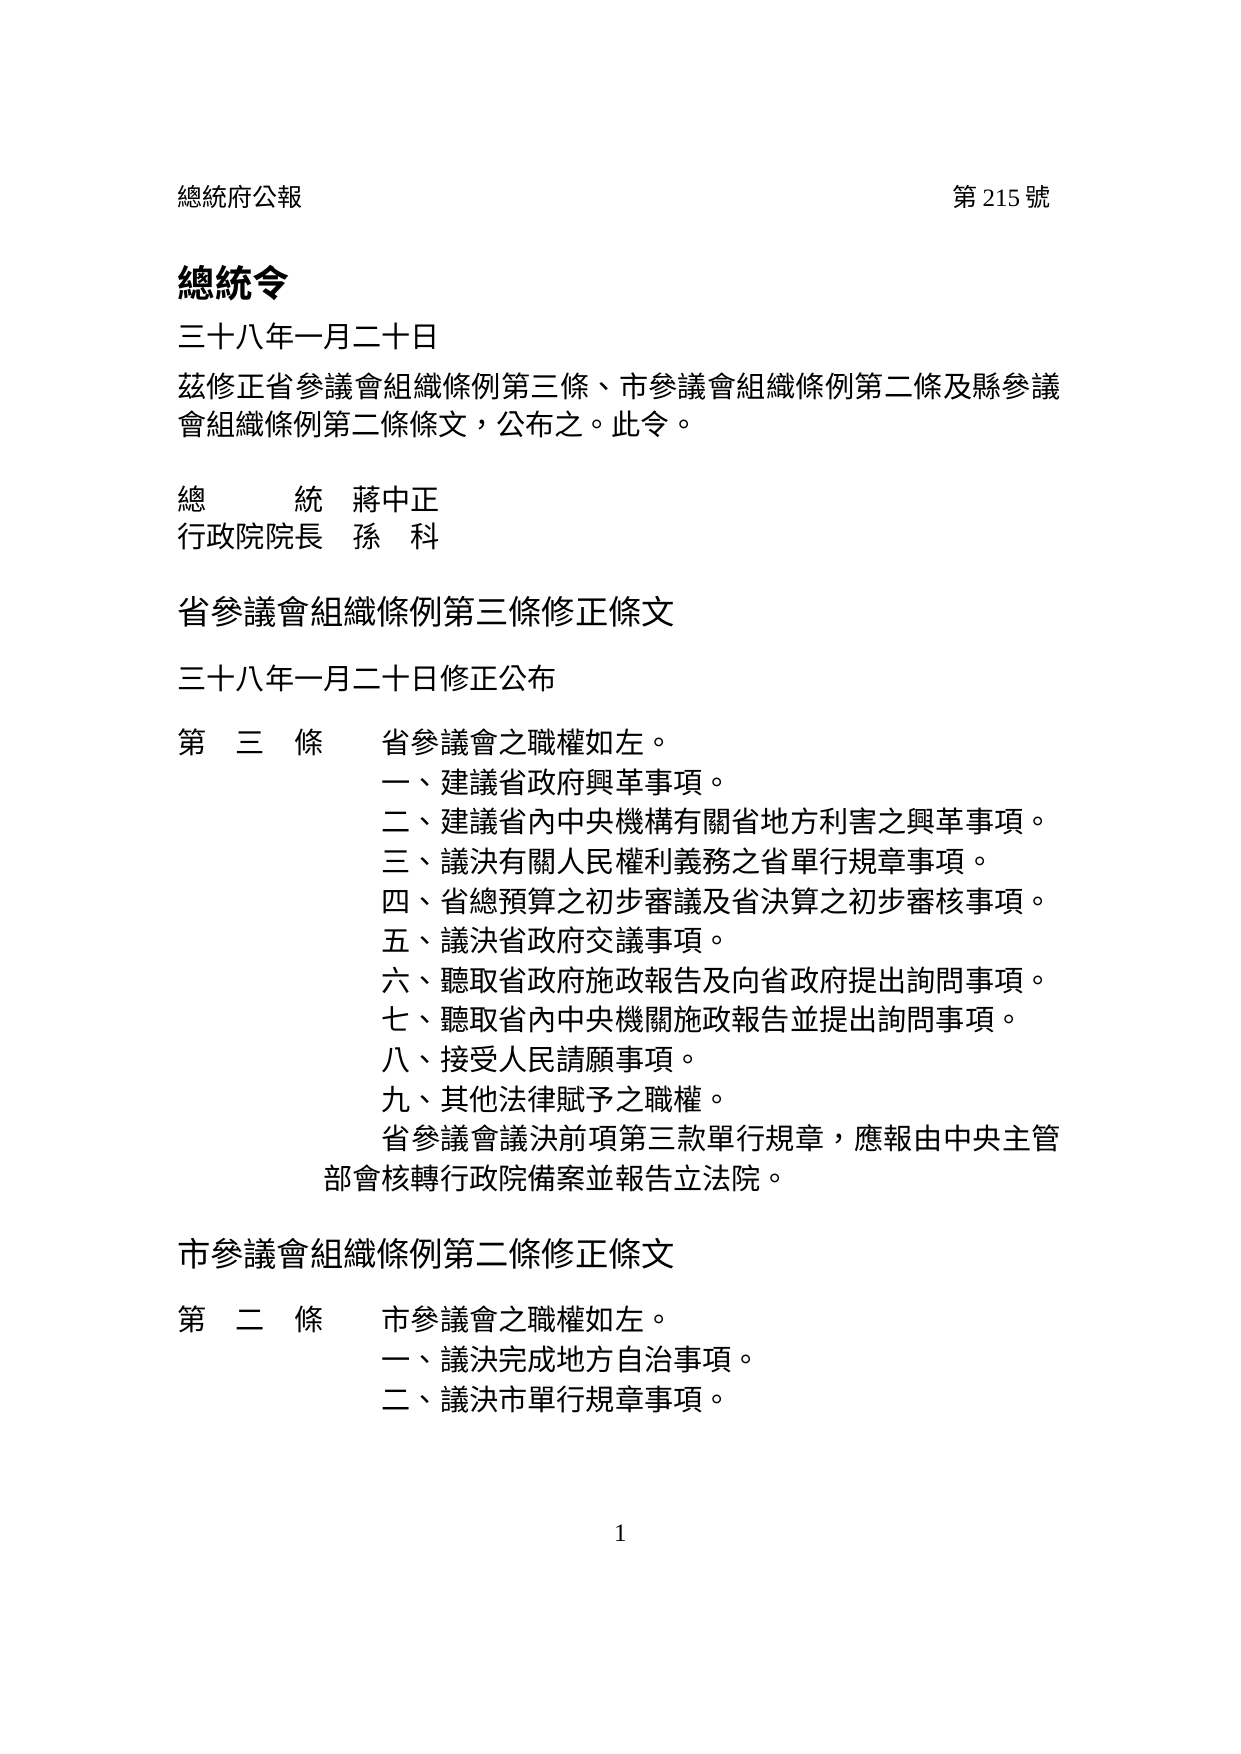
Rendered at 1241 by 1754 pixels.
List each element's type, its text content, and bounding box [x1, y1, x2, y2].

text 七、聽取省內中央機關施政報告並提出詢問事項。 [381, 999, 1063, 1039]
text 四、省總預算之初步審議及省決算之初步審核事項。 [381, 880, 1063, 920]
text 二、建議省內中央機構有關省地方利害之興革事項。 [381, 801, 1063, 841]
text 二、議決市單行規章事項。 [381, 1378, 1063, 1418]
text 市參議會組織條例第二條修正條文 [177, 1234, 1063, 1274]
text 茲修正省參議會組織條例第三條、市參議會組織條例第二條及縣參議會組織條例第二條條文，公布之。此令。 [177, 368, 1063, 443]
text 五、議決省政府交議事項。 [381, 920, 1063, 959]
text 三十八年一月二十日 [177, 318, 1063, 355]
text 三十八年一月二十日修正公布 [177, 657, 1063, 697]
text 一、建議省政府興革事項。 [381, 762, 1063, 801]
text 三、議決有關人民權利義務之省單行規章事項。 [381, 841, 1063, 880]
text 省參議會議決前項第三款單行規章，應報由中央主管部會核轉行政院備案並報告立法院。 [323, 1118, 1063, 1197]
text 六、聽取省政府施政報告及向省政府提出詢問事項。 [381, 959, 1063, 999]
text 一、議決完成地方自治事項。 [381, 1339, 1063, 1378]
text 第 二 條 市參議會之職權如左。 [177, 1299, 1063, 1339]
text 省參議會組織條例第三條修正條文 [177, 593, 1063, 632]
text 總 統 蔣中正 [177, 480, 1063, 518]
text 總統令 [177, 266, 1063, 305]
text 行政院院長 孫 科 [177, 518, 1063, 555]
text 九、其他法律賦予之職權。 [381, 1078, 1063, 1118]
text 第 三 條 省參議會之職權如左。 [177, 722, 1063, 762]
text 八、接受人民請願事項。 [381, 1039, 1063, 1078]
